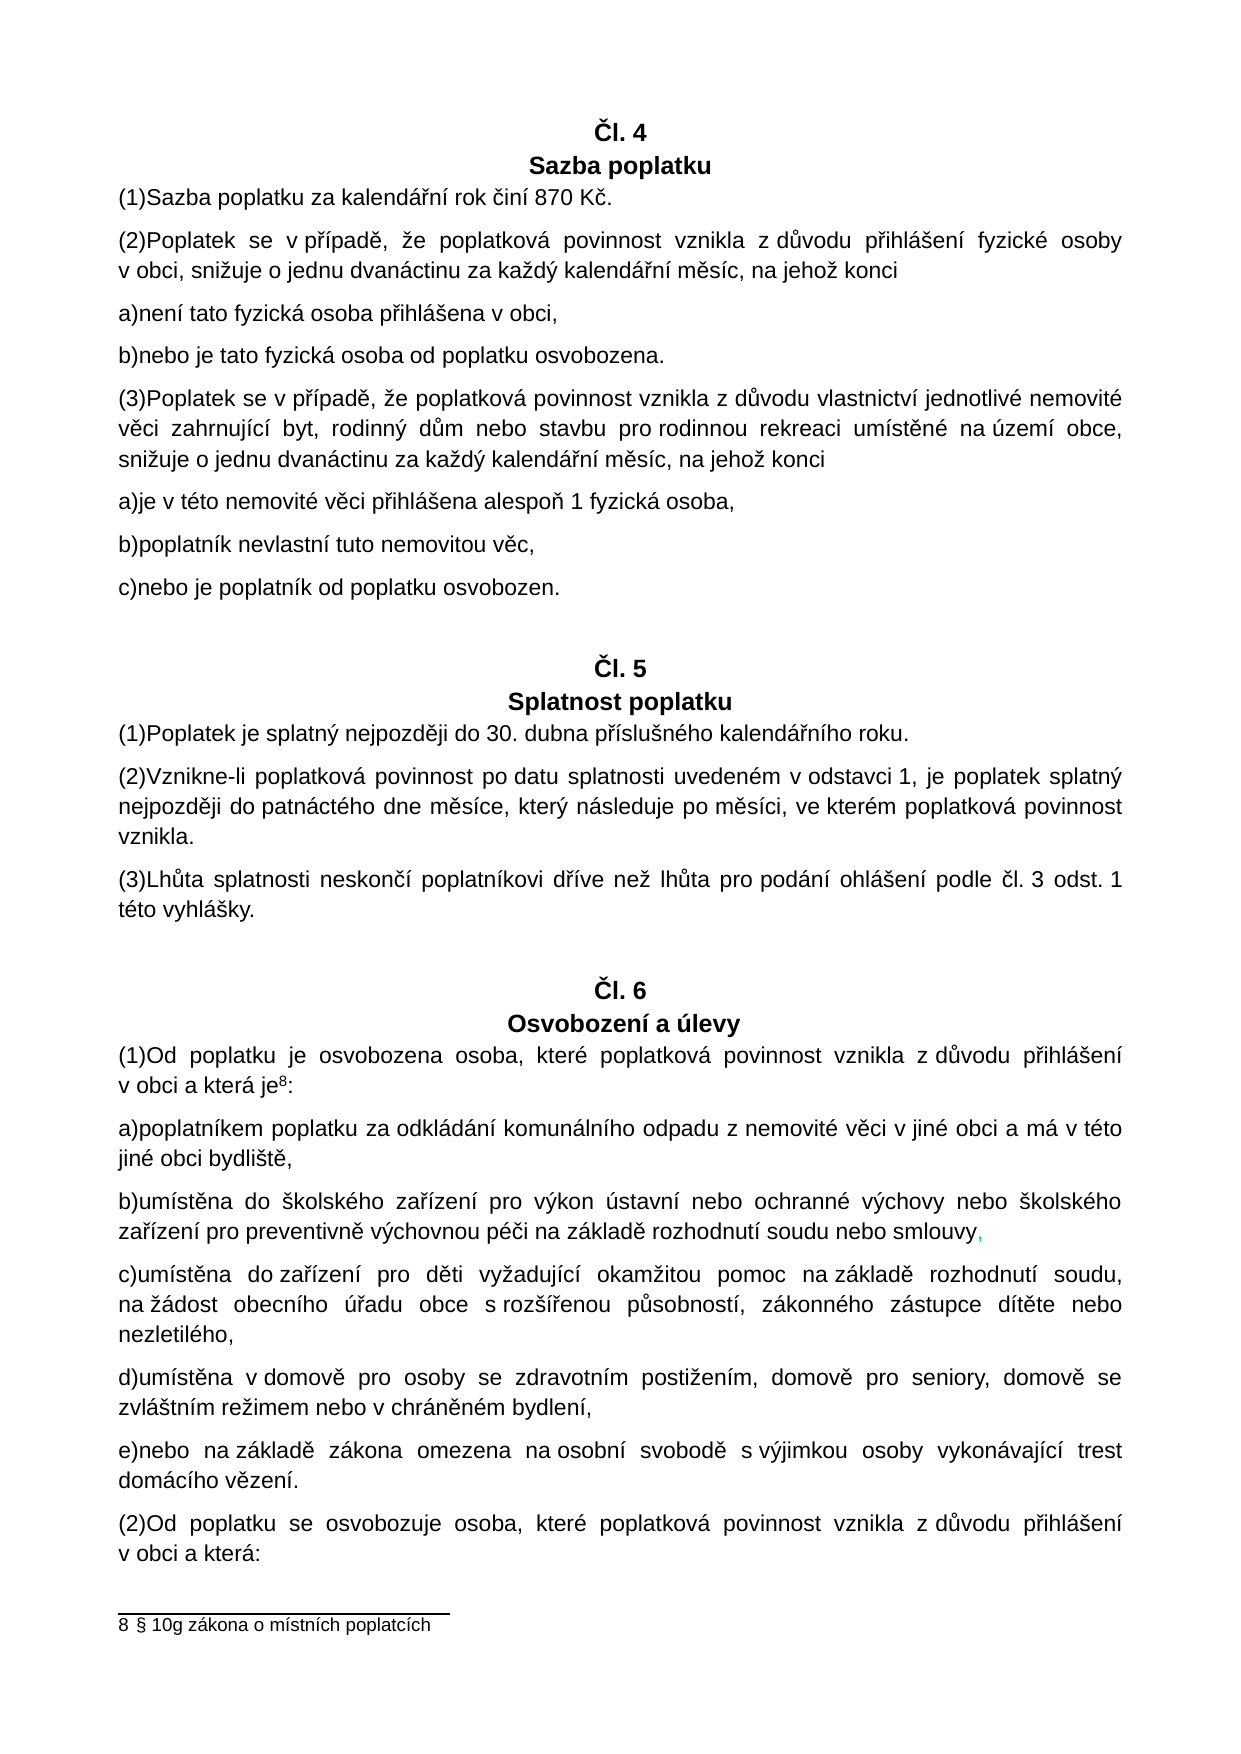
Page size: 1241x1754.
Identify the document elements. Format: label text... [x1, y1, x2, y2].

list nebo je tato fyzická osoba od poplatku osvobozena. [118, 342, 1122, 369]
list Poplatek se v případě, že poplatková povinnost vznikla z důvodu vlastnictví jednotlivé nemovité věci zahrnující byt, rodinný dům nebo stavbu pro rodinnou rekreaci umístěné na území obce, snižuje o jednu dvanáctinu za každý kalendářní měsíc, na jehož konci [118, 385, 1122, 472]
list Od poplatku se osvobozuje osoba, které poplatková povinnost vznikla z důvodu přihlášení v obci a která: [118, 1510, 1122, 1567]
list Lhůta splatnosti neskončí poplatníkovi dříve než lhůta pro podání ohlášení podle čl. 3 odst. 1 této vyhlášky. [118, 866, 1122, 922]
list poplatník nevlastní tuto nemovitou věc, [118, 531, 1122, 557]
list Sazba poplatku za kalendářní rok činí 870 Kč. [118, 184, 1122, 211]
text Čl. 6 Osvobození a úlevy [118, 976, 1122, 1038]
list Poplatek se v případě, že poplatková povinnost vznikla z důvodu přihlášení fyzické osoby v obci, snižuje o jednu dvanáctinu za každý kalendářní měsíc, na jehož konci [118, 227, 1122, 283]
list § 10g zákona o místních poplatcích [118, 1614, 1122, 1635]
list je v této nemovité věci přihlášena alespoň 1 fyzická osoba, [118, 488, 1122, 515]
list Od poplatku je osvobozena osoba, které poplatková povinnost vznikla z důvodu přihlášení v obci a která je: [118, 1042, 1122, 1099]
list umístěna do zařízení pro děti vyžadující okamžitou pomoc na základě rozhodnutí soudu, na žádost obecního úřadu obce s rozšířenou působností, zákonného zástupce dítěte nebo nezletilého, [118, 1261, 1122, 1348]
list není tato fyzická osoba přihlášena v obci, [118, 300, 1122, 326]
text Čl. 5 Splatnost poplatku [118, 654, 1122, 716]
list Vznikne-li poplatková povinnost po datu splatnosti uvedeném v odstavci 1, je poplatek splatný nejpozději do patnáctého dne měsíce, který následuje po měsíci, ve kterém poplatková povinnost vznikla. [118, 763, 1122, 849]
list nebo na základě zákona omezena na osobní svobodě s výjimkou osoby vykonávající trest domácího vězení. [118, 1437, 1122, 1494]
list Poplatek je splatný nejpozději do 30. dubna příslušného kalendářního roku. [118, 720, 1122, 746]
list umístěna do školského zařízení pro výkon ústavní nebo ochranné výchovy nebo školského zařízení pro preventivně výchovnou péči na základě rozhodnutí soudu nebo smlouvy, [118, 1188, 1122, 1245]
list poplatníkem poplatku za odkládání komunálního odpadu z nemovité věci v jiné obci a má v této jiné obci bydliště, [118, 1115, 1122, 1172]
text Čl. 4 Sazba poplatku [118, 118, 1122, 180]
list umístěna v domově pro osoby se zdravotním postižením, domově pro seniory, domově se zvláštním režimem nebo v chráněném bydlení, [118, 1364, 1122, 1421]
list nebo je poplatník od poplatku osvobozen. [118, 574, 1122, 600]
